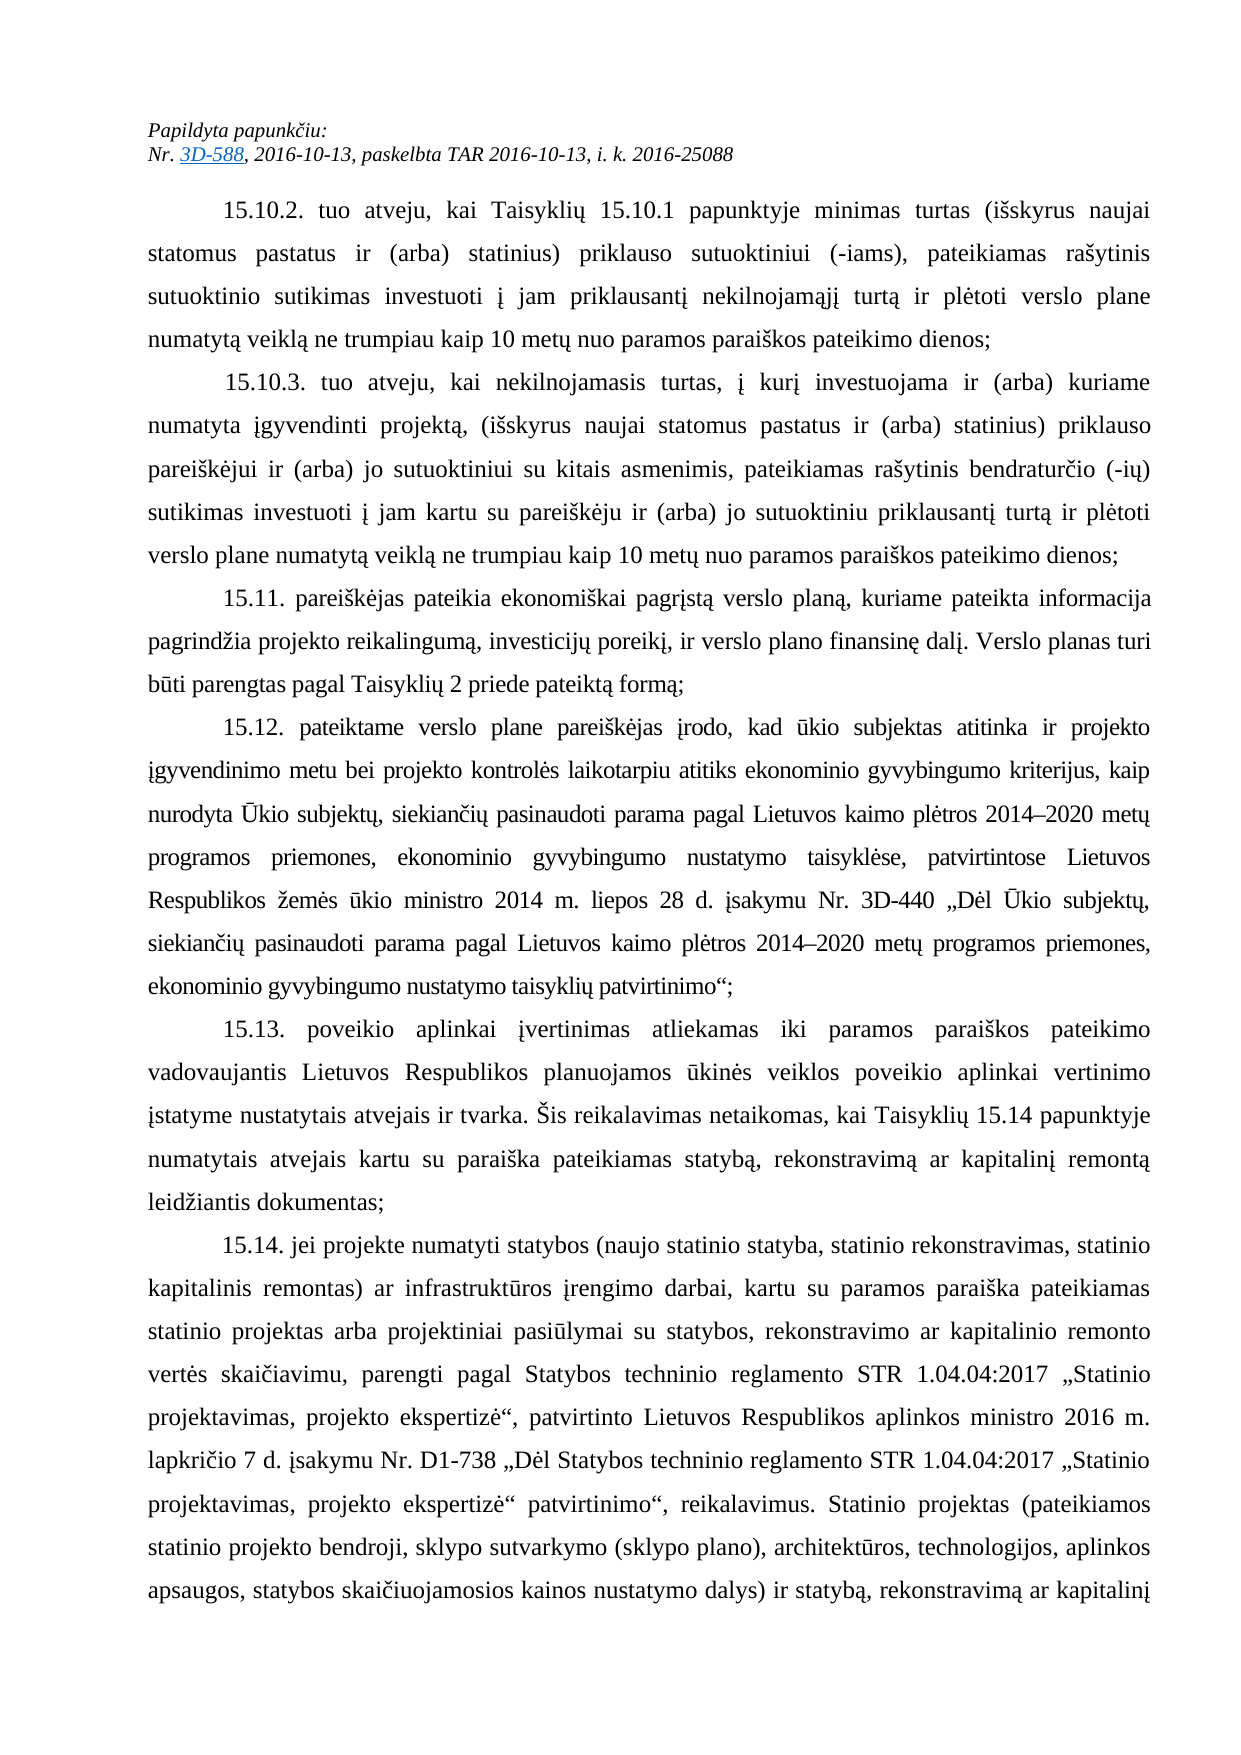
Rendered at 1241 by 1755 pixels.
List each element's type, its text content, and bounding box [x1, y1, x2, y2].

text 15.13. poveikio aplinkai įvertinimas atliekamas iki paramos paraiškos pateikimo vadovaujantis Lietuvos Respublikos planuojamos ūkinės veiklos poveikio aplinkai vertinimo įstatyme nustatytais atvejais ir tvarka. Šis reikalavimas netaikomas, kai Taisyklių 15.14 papunktyje numatytais atvejais kartu su paraiška pateikiamas statybą, rekonstravimą ar kapitalinį remontą leidžiantis dokumentas; [148, 1014, 1152, 1216]
text 15.11. pareiškėjas pateikia ekonomiškai pagrįstą verslo planą, kuriame pateikta informacija pagrindžia projekto reikalingumą, investicijų poreikį, ir verslo plano finansinę dalį. Verslo planas turi būti parengtas pagal Taisyklių 2 priede pateiktą formą; [148, 583, 1152, 698]
text 15.12. pateiktame verslo plane pareiškėjas įrodo, kad ūkio subjektas atitinka ir projekto įgyvendinimo metu bei projekto kontrolės laikotarpiu atitiks ekonominio gyvybingumo kriterijus, kaip nurodyta Ūkio subjektų, siekiančių pasinaudoti parama pagal Lietuvos kaimo plėtros 2014–2020 metų programos priemones, ekonominio gyvybingumo nustatymo taisyklėse, patvirtintose Lietuvos Respublikos žemės ūkio ministro 2014 m. liepos 28 d. įsakymu Nr. 3D-440 „Dėl Ūkio subjektų, siekiančių pasinaudoti parama pagal Lietuvos kaimo plėtros 2014–2020 metų programos priemones, ekonominio gyvybingumo nustatymo taisyklių patvirtinimo“; [148, 712, 1152, 1000]
text 15.10.3. tuo atveju, kai nekilnojamasis turtas, į kurį investuojama ir (arba) kuriame numatyta įgyvendinti projektą, (išskyrus naujai statomus pastatus ir (arba) statinius) priklauso pareiškėjui ir (arba) jo sutuoktiniui su kitais asmenimis, pateikiamas rašytinis bendraturčio (-ių) sutikimas investuoti į jam kartu su pareiškėju ir (arba) jo sutuoktiniu priklausantį turtą ir plėtoti verslo plane numatytą veiklą ne trumpiau kaip 10 metų nuo paramos paraiškos pateikimo dienos; [148, 367, 1152, 569]
text Papildyta papunkčiu: [148, 118, 1152, 142]
text Nr. 3D-588, 2016-10-13, paskelbta TAR 2016-10-13, i. k. 2016-25088 [148, 142, 1152, 166]
text 15.14. jei projekte numatyti statybos (naujo statinio statyba, statinio rekonstravimas, statinio kapitalinis remontas) ar infrastruktūros įrengimo darbai, kartu su paramos paraiška pateikiamas statinio projektas arba projektiniai pasiūlymai su statybos, rekonstravimo ar kapitalinio remonto vertės skaičiavimu, parengti pagal Statybos techninio reglamento STR 1.04.04:2017 „Statinio projektavimas, projekto ekspertizė“, patvirtinto Lietuvos Respublikos aplinkos ministro 2016 m. lapkričio 7 d. įsakymu Nr. D1-738 „Dėl Statybos techninio reglamento STR 1.04.04:2017 „Statinio projektavimas, projekto ekspertizė“ patvirtinimo“, reikalavimus. Statinio projektas (pateikiamos statinio projekto bendroji, sklypo sutvarkymo (sklypo plano), architektūros, technologijos, aplinkos apsaugos, statybos skaičiuojamosios kainos nustatymo dalys) ir statybą, rekonstravimą ar kapitalinį [148, 1230, 1152, 1604]
text 15.10.2. tuo atveju, kai Taisyklių 15.10.1 papunktyje minimas turtas (išskyrus naujai statomus pastatus ir (arba) statinius) priklauso sutuoktiniui (-iams), pateikiamas rašytinis sutuoktinio sutikimas investuoti į jam priklausantį nekilnojamąjį turtą ir plėtoti verslo plane numatytą veiklą ne trumpiau kaip 10 metų nuo paramos paraiškos pateikimo dienos; [148, 195, 1152, 353]
